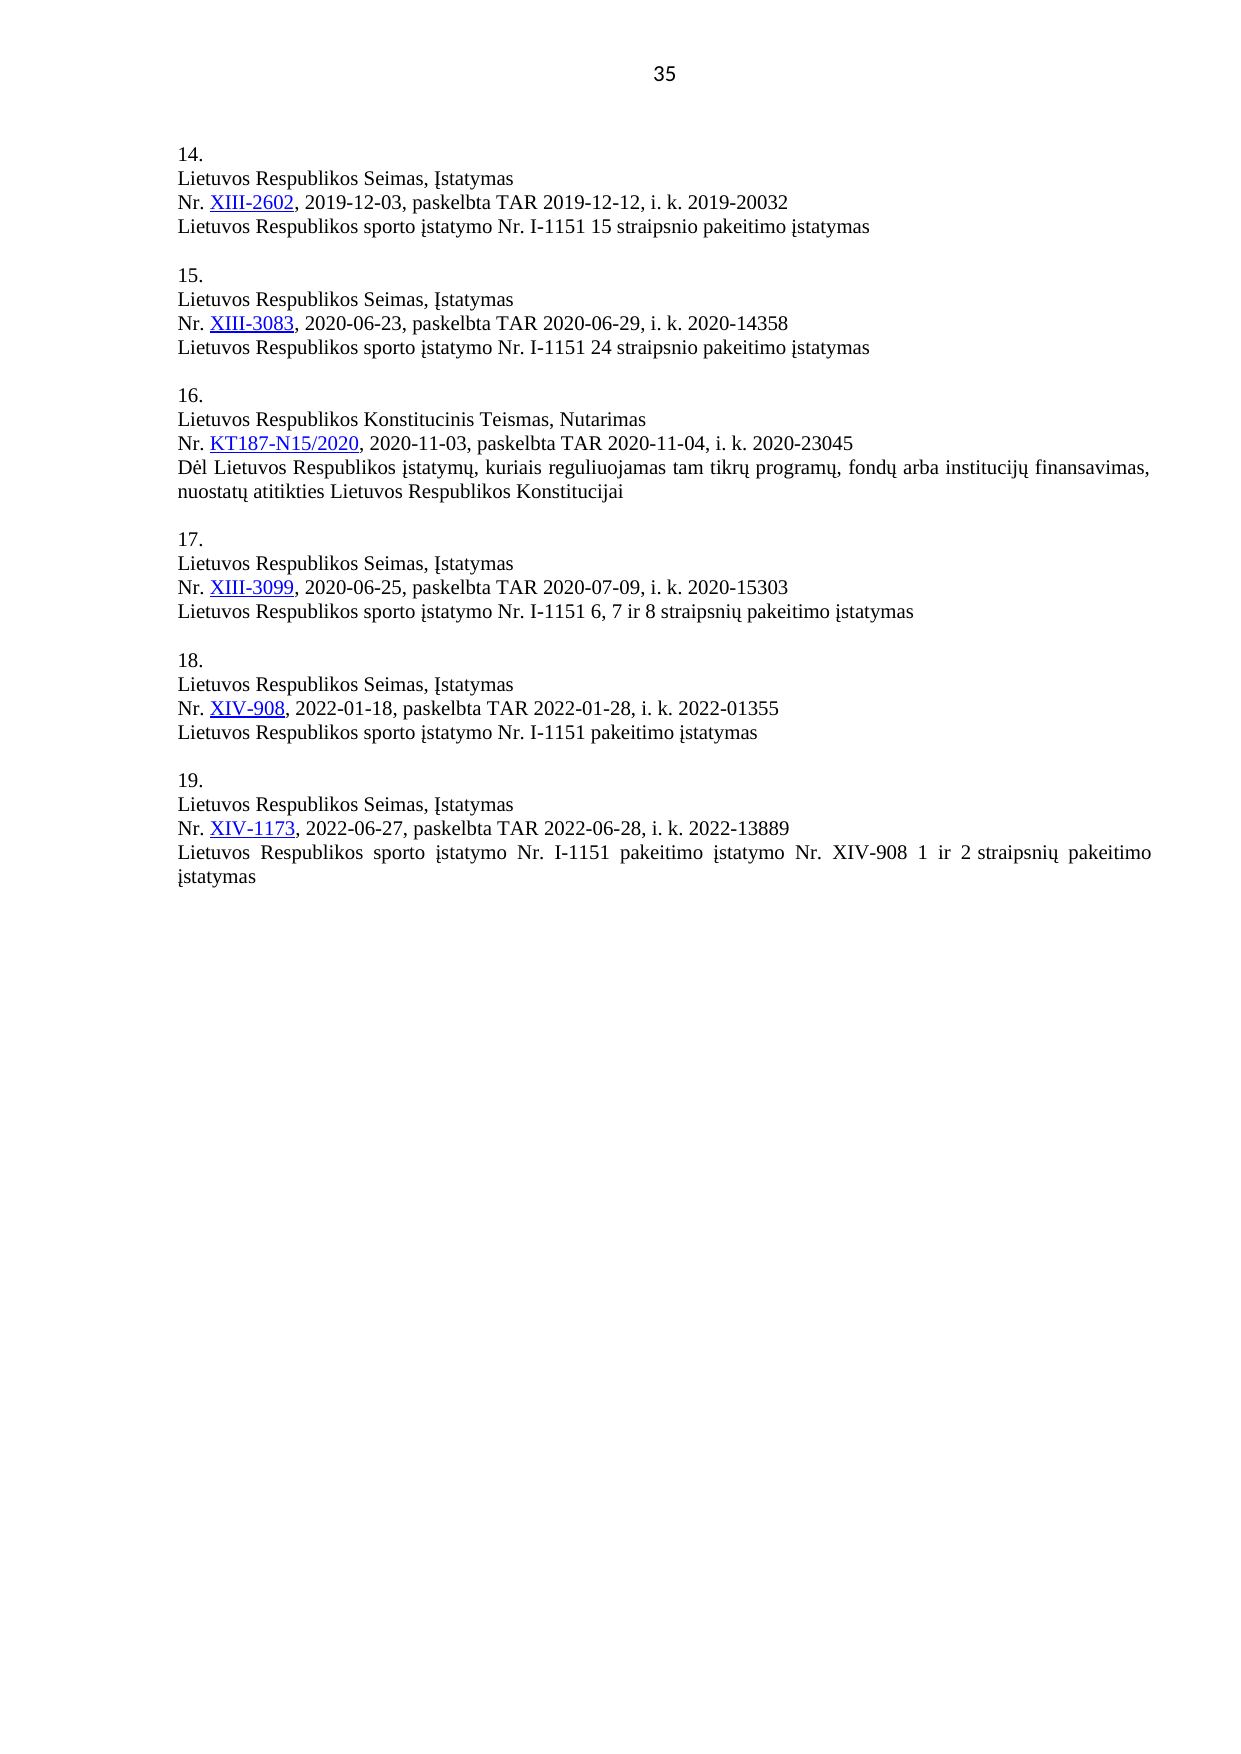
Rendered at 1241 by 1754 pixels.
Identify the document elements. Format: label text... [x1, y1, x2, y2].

text Lietuvos Respublikos Seimas, Įstatymas [177, 551, 1152, 575]
text Lietuvos Respublikos sporto įstatymo Nr. I-1151 6, 7 ir 8 straipsnių pakeitimo įstatymas [177, 599, 1152, 623]
text 18. [177, 647, 1152, 672]
text Lietuvos Respublikos sporto įstatymo Nr. I-1151 24 straipsnio pakeitimo įstatymas [177, 335, 1152, 359]
text Lietuvos Respublikos sporto įstatymo Nr. I-1151 pakeitimo įstatymo Nr. XIV-908 1 ir 2 straipsnių pakeitimo įstatymas [177, 840, 1152, 888]
text Nr. XIV-908, 2022-01-18, paskelbta TAR 2022-01-28, i. k. 2022-01355 [177, 696, 1152, 720]
text Lietuvos Respublikos Seimas, Įstatymas [177, 792, 1152, 816]
text Lietuvos Respublikos sporto įstatymo Nr. I-1151 pakeitimo įstatymas [177, 720, 1152, 744]
text Nr. KT187-N15/2020, 2020-11-03, paskelbta TAR 2020-11-04, i. k. 2020-23045 [177, 431, 1152, 455]
text 19. [177, 768, 1152, 792]
text Lietuvos Respublikos Seimas, Įstatymas [177, 672, 1152, 696]
text Lietuvos Respublikos Seimas, Įstatymas [177, 287, 1152, 311]
text 14. [177, 142, 1152, 166]
text Nr. XIII-2602, 2019-12-03, paskelbta TAR 2019-12-12, i. k. 2019-20032 [177, 190, 1152, 214]
text Lietuvos Respublikos Konstitucinis Teismas, Nutarimas [177, 407, 1152, 431]
text Nr. XIV-1173, 2022-06-27, paskelbta TAR 2022-06-28, i. k. 2022-13889 [177, 816, 1152, 840]
text Lietuvos Respublikos Seimas, Įstatymas [177, 166, 1152, 190]
text 16. [177, 383, 1152, 407]
text 15. [177, 262, 1152, 287]
text Lietuvos Respublikos sporto įstatymo Nr. I-1151 15 straipsnio pakeitimo įstatymas [177, 214, 1152, 238]
text Nr. XIII-3099, 2020-06-25, paskelbta TAR 2020-07-09, i. k. 2020-15303 [177, 575, 1152, 599]
text Dėl Lietuvos Respublikos įstatymų, kuriais reguliuojamas tam tikrų programų, fondų arba institucijų finansavimas, nuostatų atitikties Lietuvos Respublikos Konstitucijai [177, 455, 1152, 503]
text 17. [177, 527, 1152, 551]
text Nr. XIII-3083, 2020-06-23, paskelbta TAR 2020-06-29, i. k. 2020-14358 [177, 311, 1152, 335]
